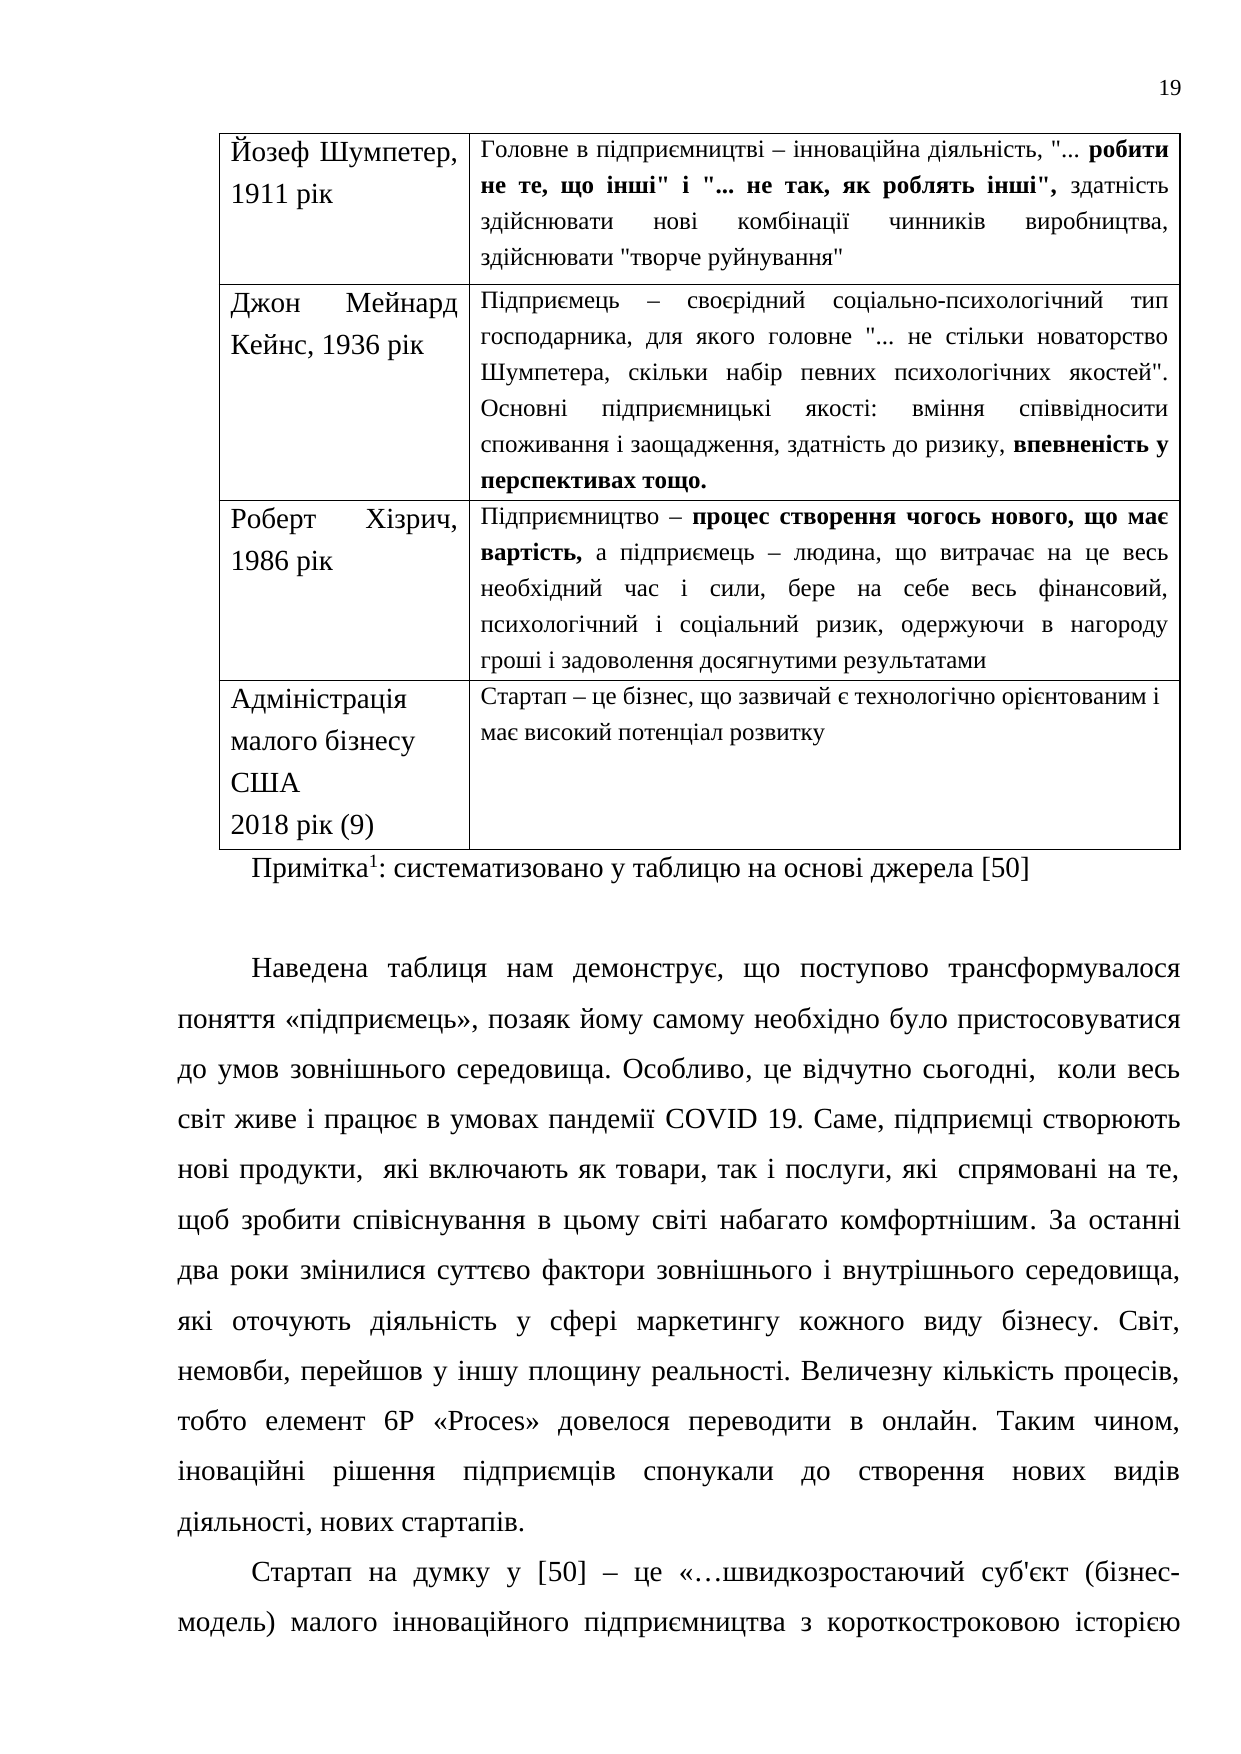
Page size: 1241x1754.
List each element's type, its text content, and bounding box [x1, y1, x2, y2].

table_cell Підприємництво – процес створення чогось нового, що має вартість, а підприємець – людина, що витрачає на це весь необхідний час і сили, бере на себе весь фінансовий, психологічний і соціальний ризик, одержуючи в нагороду гроші і задоволення досягнутими результатами [470, 501, 1179, 680]
text Стартап на думку у [50] – це «…швидкозростаючий суб'єкт (бізнес-модель) малого інноваційного підприємництва з короткостроковою історією [177, 1554, 1181, 1638]
table_cell Стартап – це бізнес, що зазвичай є технологічно орієнтованим і має високий потенціал розвитку [470, 681, 1179, 849]
table_cell Джон Мейнард Кейнс, 1936 рік [220, 285, 469, 500]
table_cell Йозеф Шумпетер, 1911 рік [220, 134, 469, 284]
table_cell Головне в підприємництві – інноваційна діяльність, "... робити не те, що інші" і "... не так, як роблять інші", здатність здійснювати нові комбінації чинників виробництва, здійснювати "творче руйнування" [470, 134, 1179, 284]
text Наведена таблиця нам демонструє, що поступово трансформувалося поняття «підприємець», позаяк йому самому необхідно було пристосовуватися до умов зовнішнього середовища. Особливо, це відчутно сьогодні, коли весь світ живе і працює в умовах пандемії COVID 19. Саме, підприємці створюють нові продукти, які включають як товари, так і послуги, які спрямовані на те, щоб зробити співіснування в цьому світі набагато комфортнішим. За останні два роки змінилися суттєво фактори зовнішнього і внутрішнього середовища, які оточують діяльність у сфері маркетингу кожного виду бізнесу. Світ, немовби, перейшов у іншу площину реальності. Величезну кількість процесів, тобто елемент 6Р «Proces» довелося переводити в онлайн. Таким чином, іноваційні рішення підприємців спонукали до створення нових видів діяльності, нових стартапів. [177, 950, 1181, 1537]
table_cell Підприємець – своєрідний соціально-психологічний тип господарника, для якого головне "... не стільки новаторство Шумпетера, скільки набір певних психологічних якостей". Основні підприємницькі якості: вміння співвідносити споживання і заощадження, здатність до ризику, впевненість у перспективах тощо. [470, 285, 1179, 500]
table_cell Адміністрація малого бізнесу США 2018 рік (9) [220, 681, 469, 849]
table_cell Роберт Хізрич, 1986 рік [220, 501, 469, 680]
text Примітка1: систематизовано у таблицю на основі джерела [50] [177, 850, 1181, 883]
